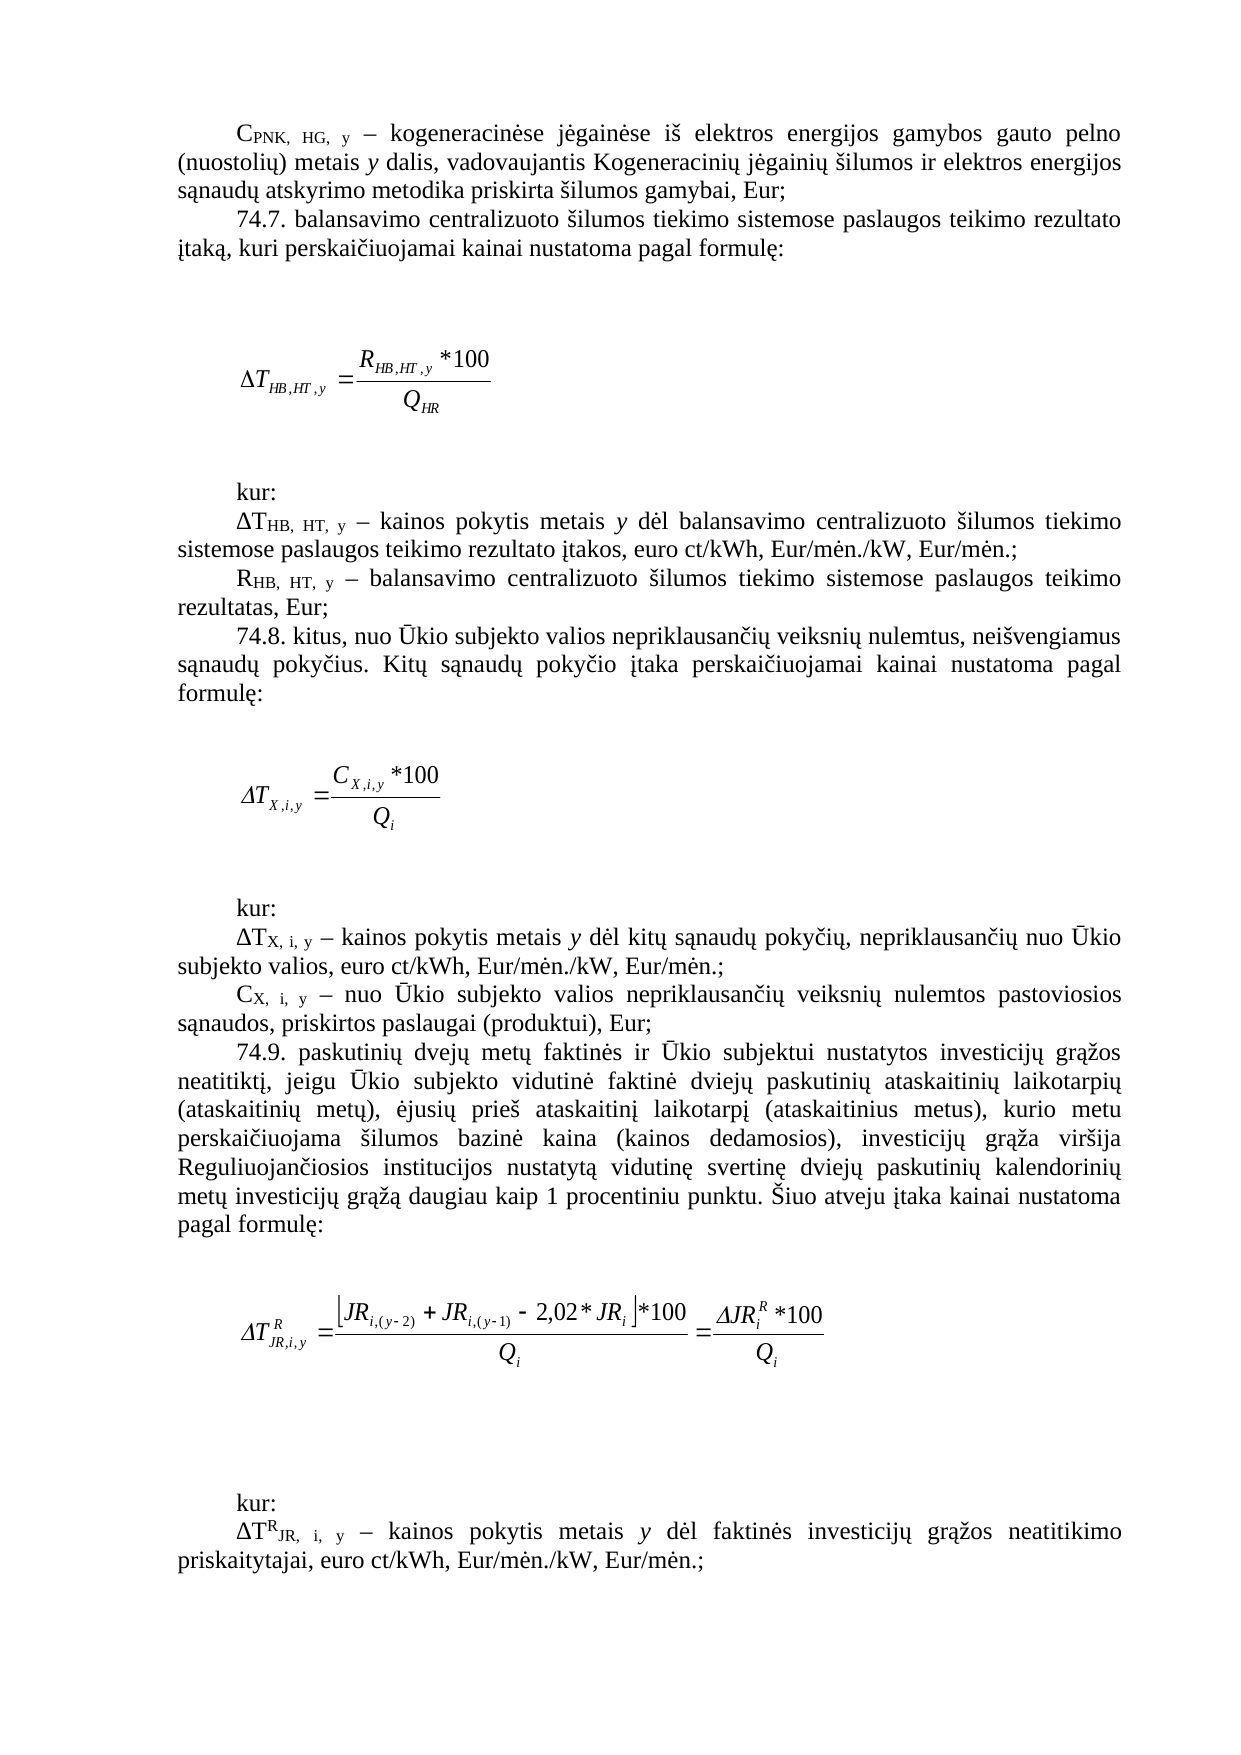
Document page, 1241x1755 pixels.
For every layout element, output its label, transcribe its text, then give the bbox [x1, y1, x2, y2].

text 74.7. balansavimo centralizuoto šilumos tiekimo sistemose paslaugos teikimo rezultato įtaką, kuri perskaičiuojamai kainai nustatoma pagal formulę: [177, 204, 1122, 262]
text kur: [177, 1488, 1122, 1516]
text ∆TX, i, y – kainos pokytis metais y dėl kitų sąnaudų pokyčių, nepriklausančių nuo Ūkio subjekto valios, euro ct/kWh, Eur/mėn./kW, Eur/mėn.; [177, 922, 1122, 979]
text 74.8. kitus, nuo Ūkio subjekto valios nepriklausančių veiksnių nulemtus, neišvengiamus sąnaudų pokyčius. Kitų sąnaudų pokyčio įtaka perskaičiuojamai kainai nustatoma pagal formulę: [177, 621, 1122, 707]
text CPNK, HG, y – kogeneracinėse jėgainėse iš elektros energijos gamybos gauto pelno (nuostolių) metais y dalis, vadovaujantis Kogeneracinių jėgainių šilumos ir elektros energijos sąnaudų atskyrimo metodika priskirta šilumos gamybai, Eur; [177, 118, 1122, 204]
text 74.9. paskutinių dvejų metų faktinės ir Ūkio subjektui nustatytos investicijų grąžos neatitiktį, jeigu Ūkio subjekto vidutinė faktinė dviejų paskutinių ataskaitinių laikotarpių (ataskaitinių metų), ėjusių prieš ataskaitinį laikotarpį (ataskaitinius metus), kurio metu perskaičiuojama šilumos bazinė kaina (kainos dedamosios), investicijų grąža viršija Reguliuojančiosios institucijos nustatytą vidutinę svertinę dviejų paskutinių kalendorinių metų investicijų grąžą daugiau kaip 1 procentiniu punktu. Šiuo atveju įtaka kainai nustatoma pagal formulę: [177, 1037, 1122, 1238]
text kur: [177, 477, 1122, 506]
text RHB, HT, y – balansavimo centralizuoto šilumos tiekimo sistemose paslaugos teikimo rezultatas, Eur; [177, 563, 1122, 621]
text CX, i, y – nuo Ūkio subjekto valios nepriklausančių veiksnių nulemtos pastoviosios sąnaudos, priskirtos paslaugai (produktui), Eur; [177, 979, 1122, 1037]
text ∆THB, HT, y – kainos pokytis metais y dėl balansavimo centralizuoto šilumos tiekimo sistemose paslaugos teikimo rezultato įtakos, euro ct/kWh, Eur/mėn./kW, Eur/mėn.; [177, 506, 1122, 563]
text ∆TRJR, i, y – kainos pokytis metais y dėl faktinės investicijų grąžos neatitikimo priskaitytajai, euro ct/kWh, Eur/mėn./kW, Eur/mėn.; [177, 1516, 1122, 1574]
text kur: [177, 893, 1122, 922]
